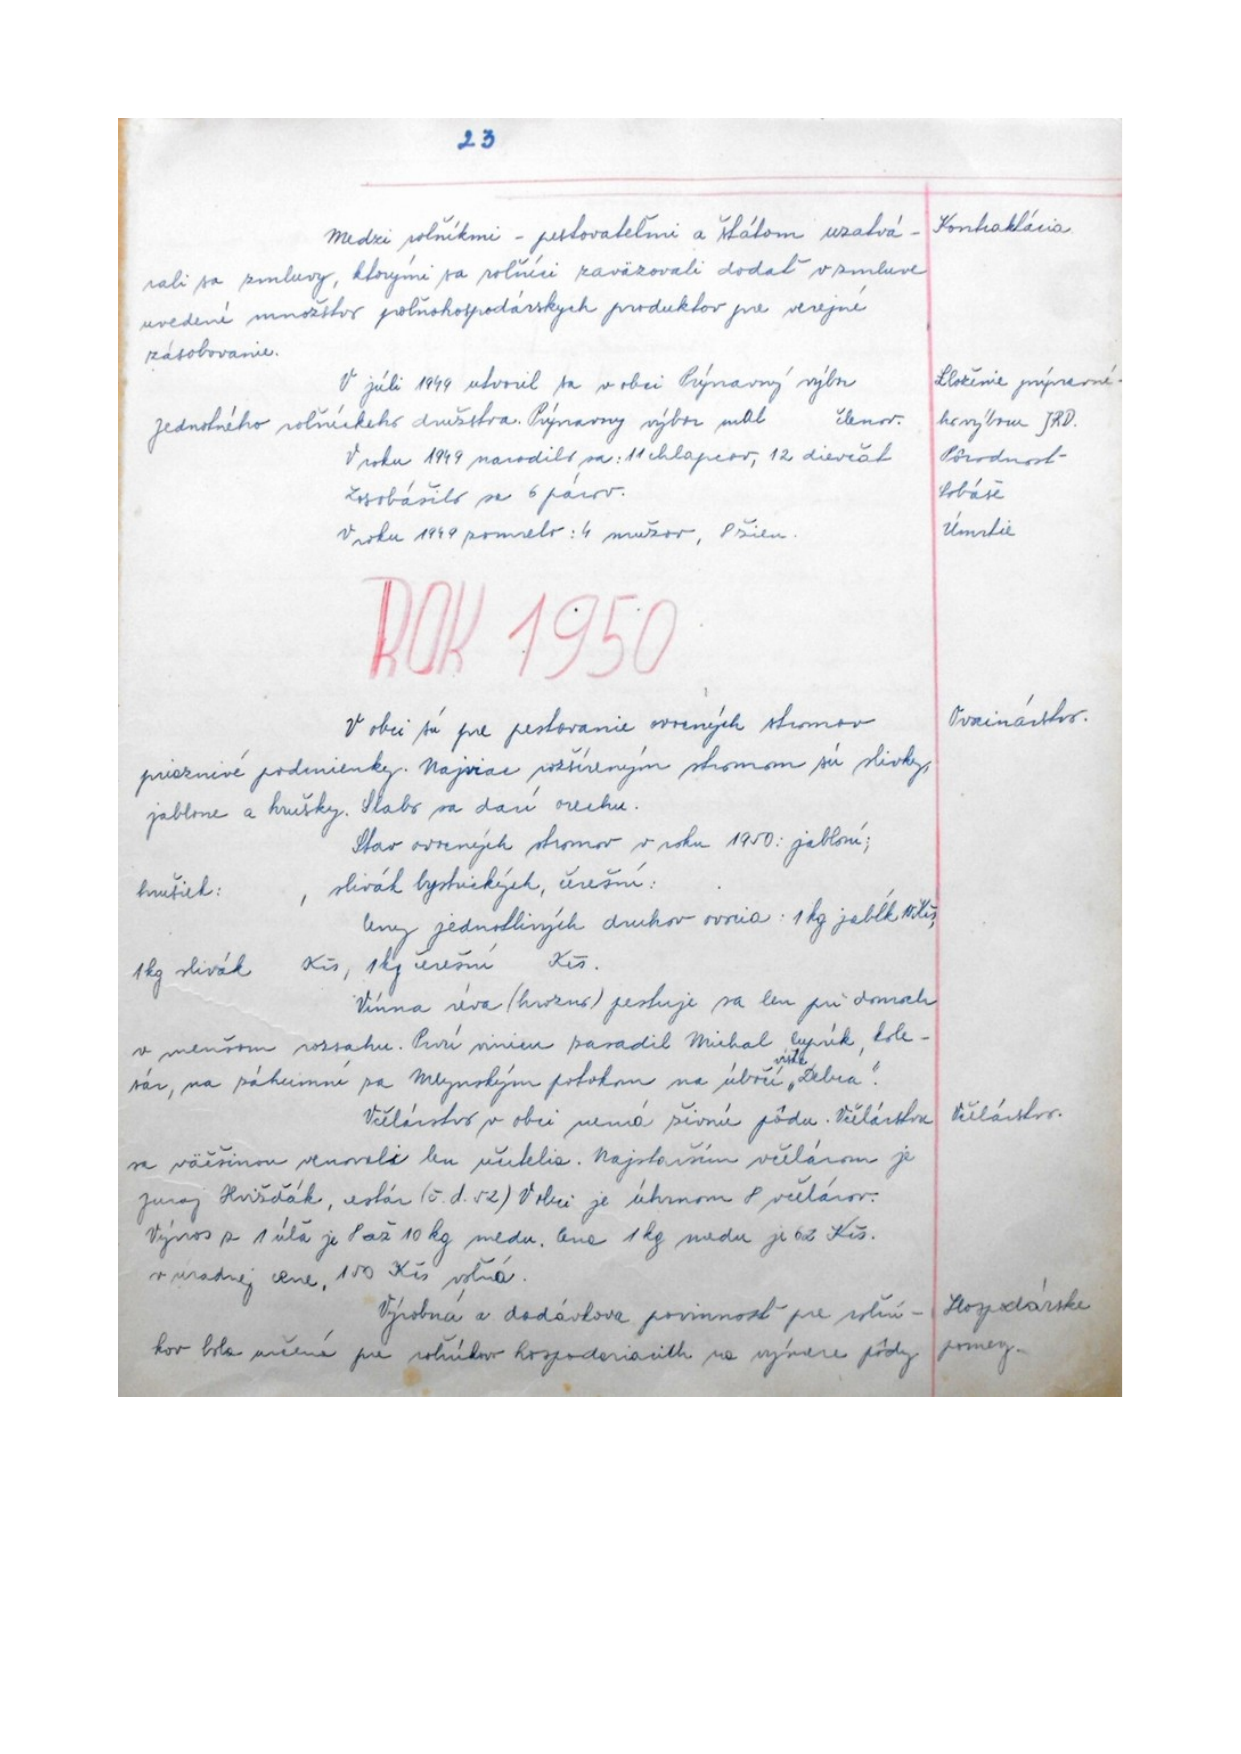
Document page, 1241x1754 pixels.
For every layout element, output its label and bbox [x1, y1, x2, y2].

picture [118, 118, 1123, 1397]
